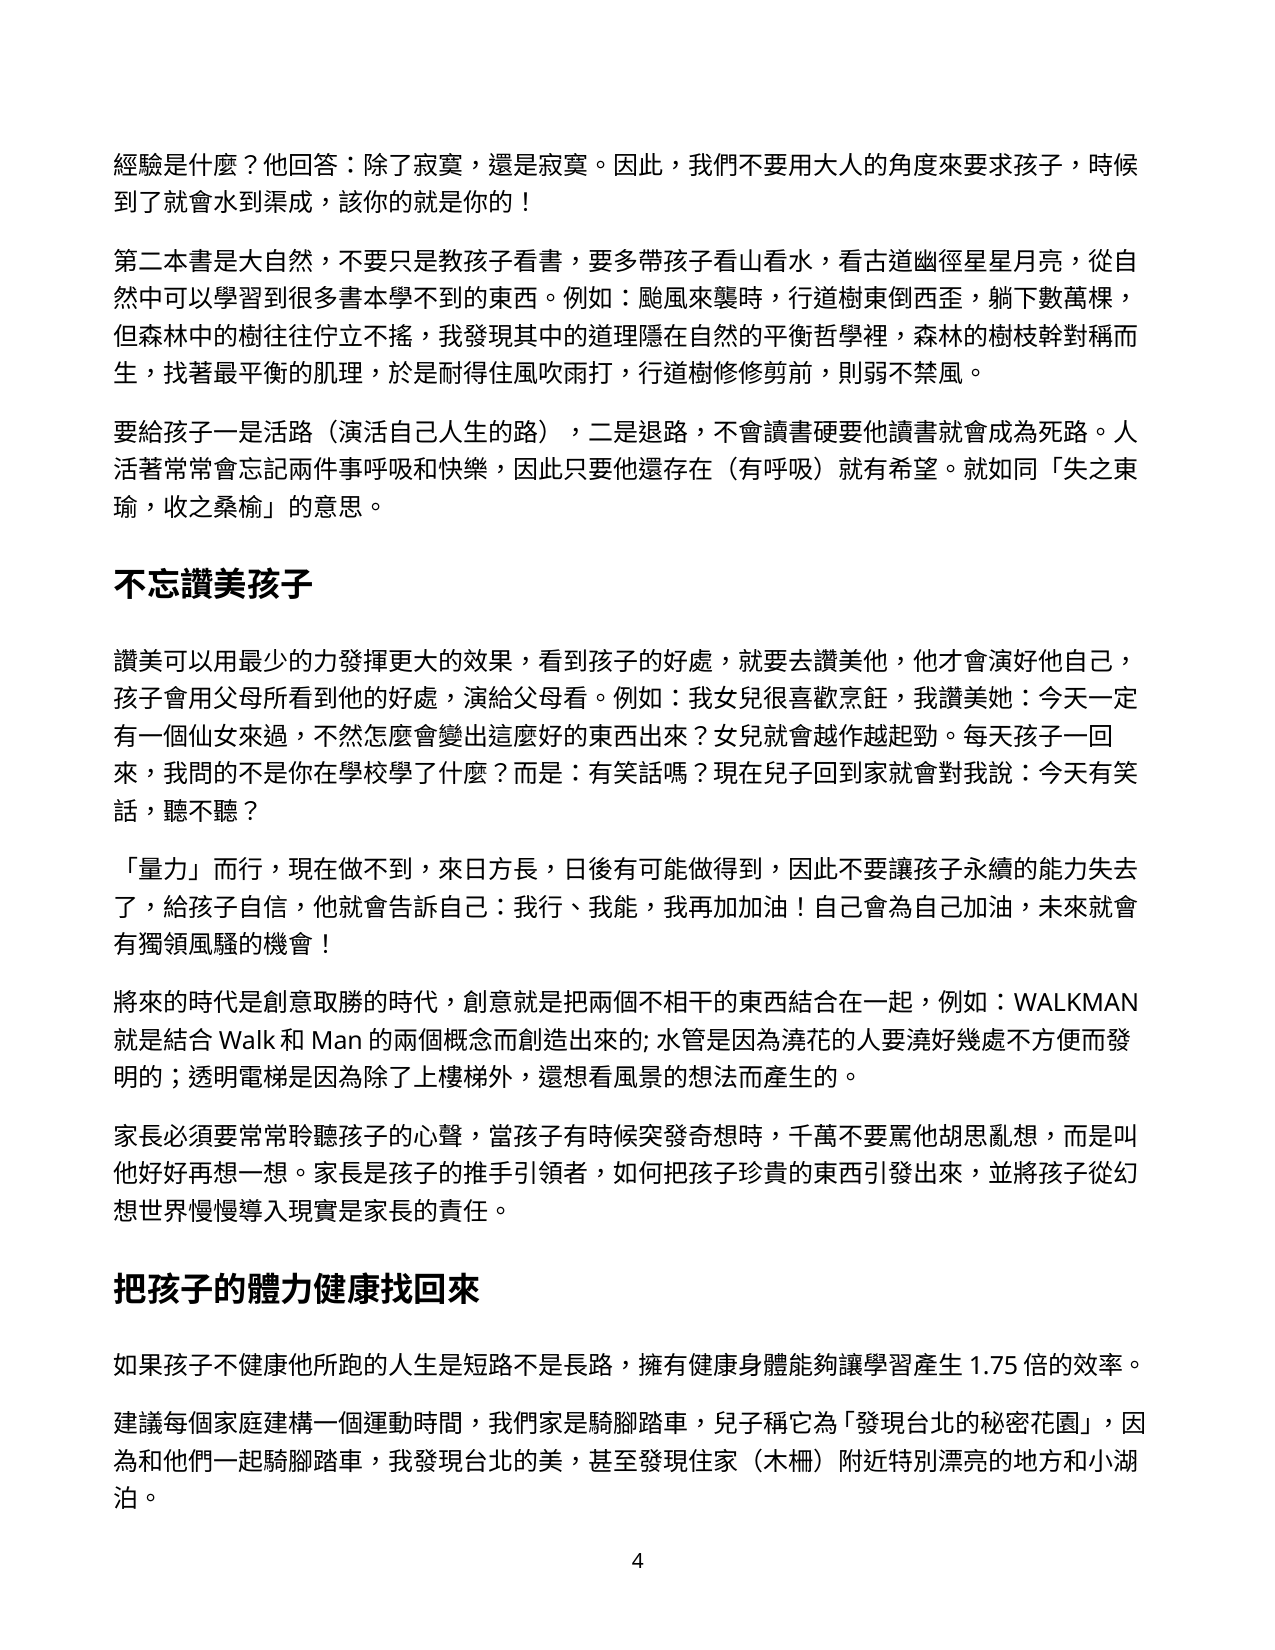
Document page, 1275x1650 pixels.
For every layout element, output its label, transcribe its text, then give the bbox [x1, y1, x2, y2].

table_header 經驗是什麼？他回答：除了寂寞，還是寂寞。因此，我們不要用大人的角度來要求孩子，時候到了就會水到渠成，該你的就是你的！ 第二本書是大自然，不要只是教孩子看書，要多帶孩子看山看水，看古道幽徑星星月亮，從自然中可以學習到很多書本學不到的東西。例如：颱風來襲時，行道樹東倒西歪，躺下數萬棵，但森林中的樹往往佇立不搖，我發現其中的道理隱在自然的平衡哲學裡，森林的樹枝幹對稱而生，找著最平衡的肌理，於是耐得住風吹雨打，行道樹修修剪前，則弱不禁風。 要給孩子一是活路（演活自己人生的路），二是退路，不會讀書硬要他讀書就會成為死路。人活著常常會忘記兩件事呼吸和快樂，因此只要他還存在（有呼吸）就有希望。就如同「失之東瑜，收之桑榆」的意思。 不忘讚美孩子 讚美可以用最少的力發揮更大的效果，看到孩子的好處，就要去讚美他，他才會演好他自己，孩子會用父母所看到他的好處，演給父母看。例如：我女兒很喜歡烹飪，我讚美她：今天一定有一個仙女來過，不然怎麼會變出這麼好的東西出來？女兒就會越作越起勁。每天孩子一回來，我問的不是你在學校學了什麼？而是：有笑話嗎？現在兒子回到家就會對我說：今天有笑話，聽不聽？ 「量力」而行，現在做不到，來日方長，日後有可能做得到，因此不要讓孩子永續的能力失去了，給孩子自信，他就會告訴自己：我行、我能，我再加加油！自己會為自己加油，未來就會有獨領風騷的機會！ 將來的時代是創意取勝的時代，創意就是把兩個不相干的東西結合在一起，例如：WALKMAN就是結合Walk和Man的兩個概念而創造出來的; 水管是因為澆花的人要澆好幾處不方便而發明的；透明電梯是因為除了上樓梯外，還想看風景的想法而產生的。 家長必須要常常聆聽孩子的心聲，當孩子有時候突發奇想時，千萬不要罵他胡思亂想，而是叫他好好再想一想。家長是孩子的推手引領者，如何把孩子珍貴的東西引發出來，並將孩子從幻想世界慢慢導入現實是家長的責任。 把孩子的體力健康找回來 如果孩子不健康他所跑的人生是短路不是長路，擁有健康身體能夠讓學習產生1.75倍的效率。 建議每個家庭建構一個運動時間，我們家是騎腳踏車，兒子稱它為「發現台北的秘密花園」，因為和他們一起騎腳踏車，我發現台北的美，甚至發現住家（木柵）附近特別漂亮的地方和小湖泊。 [110, 131, 1149, 1519]
